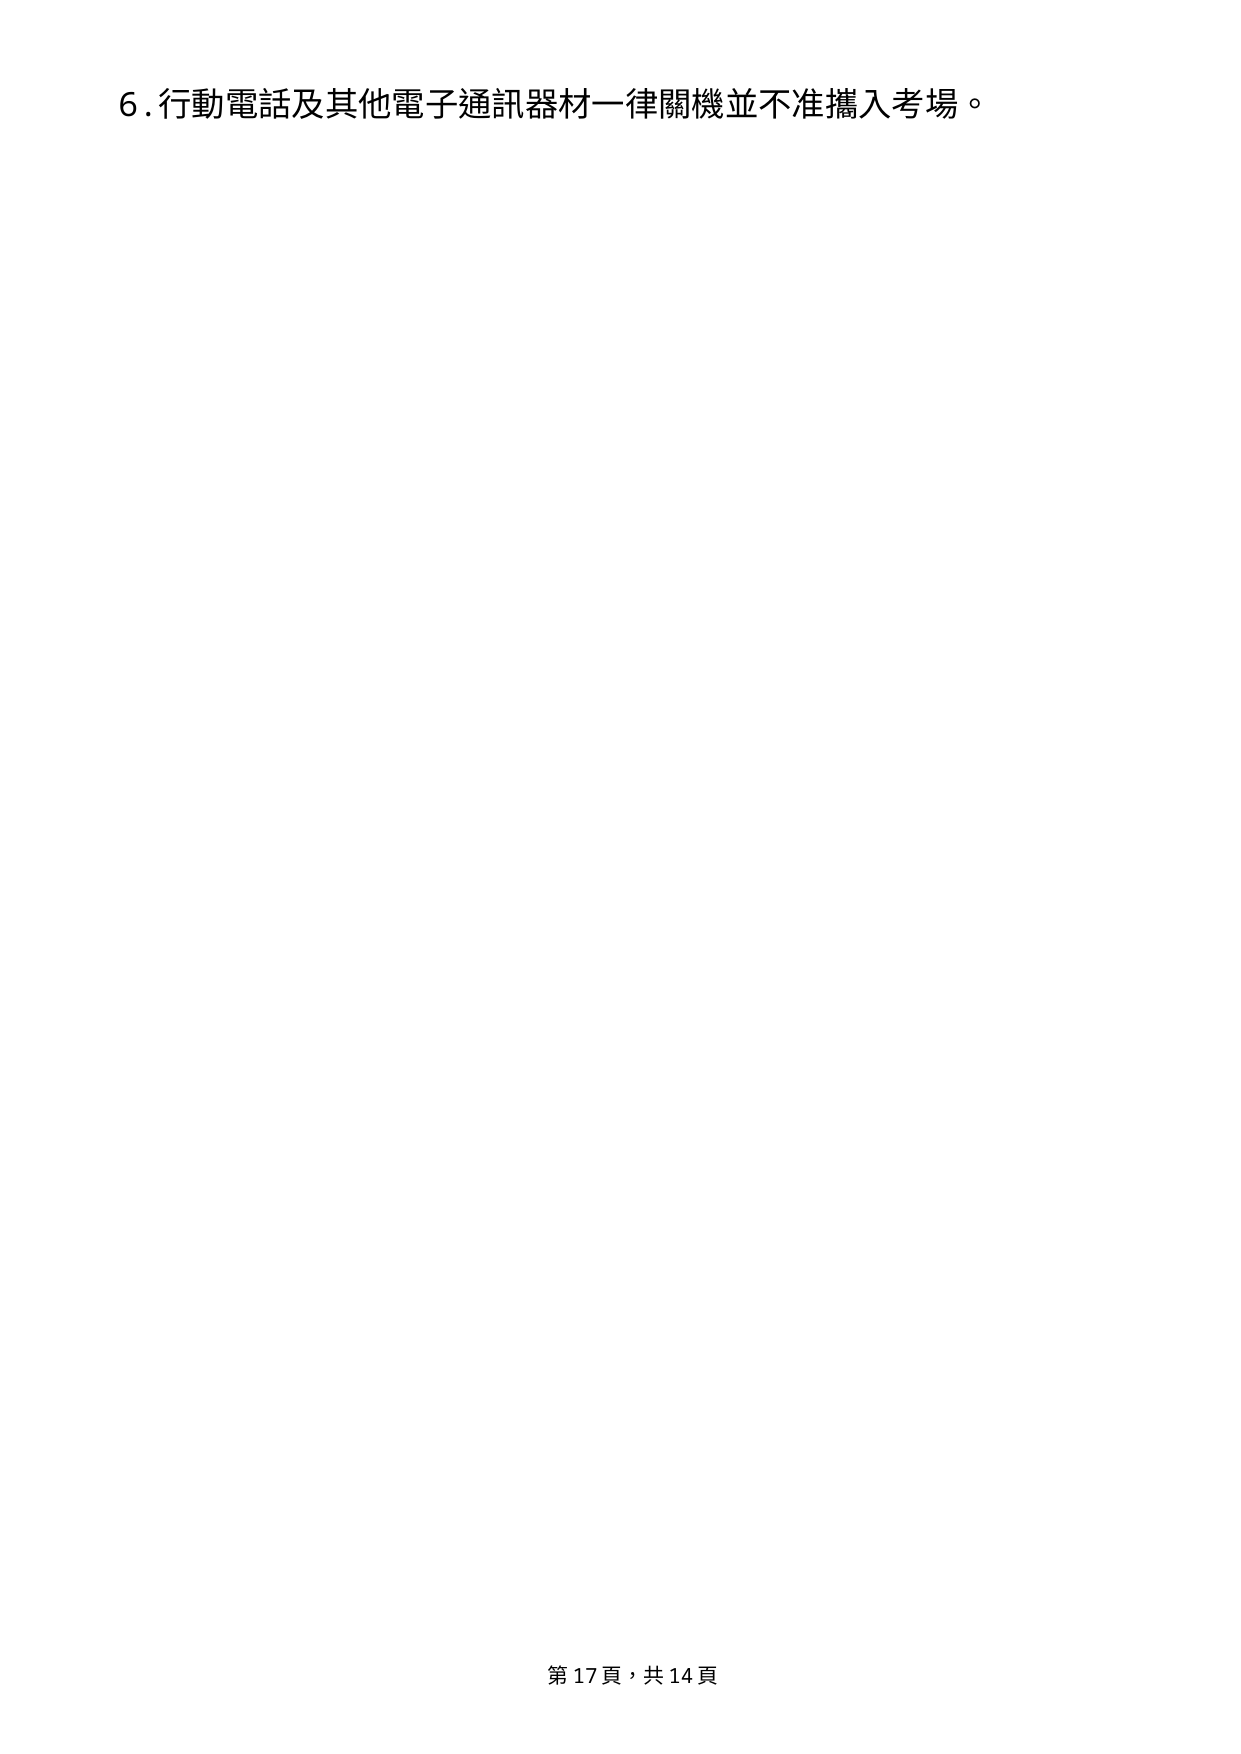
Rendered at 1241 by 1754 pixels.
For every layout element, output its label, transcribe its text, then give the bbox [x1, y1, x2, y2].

text 6.行動電話及其他電子通訊器材一律關機並不准攜入考場。 [118, 78, 1122, 126]
